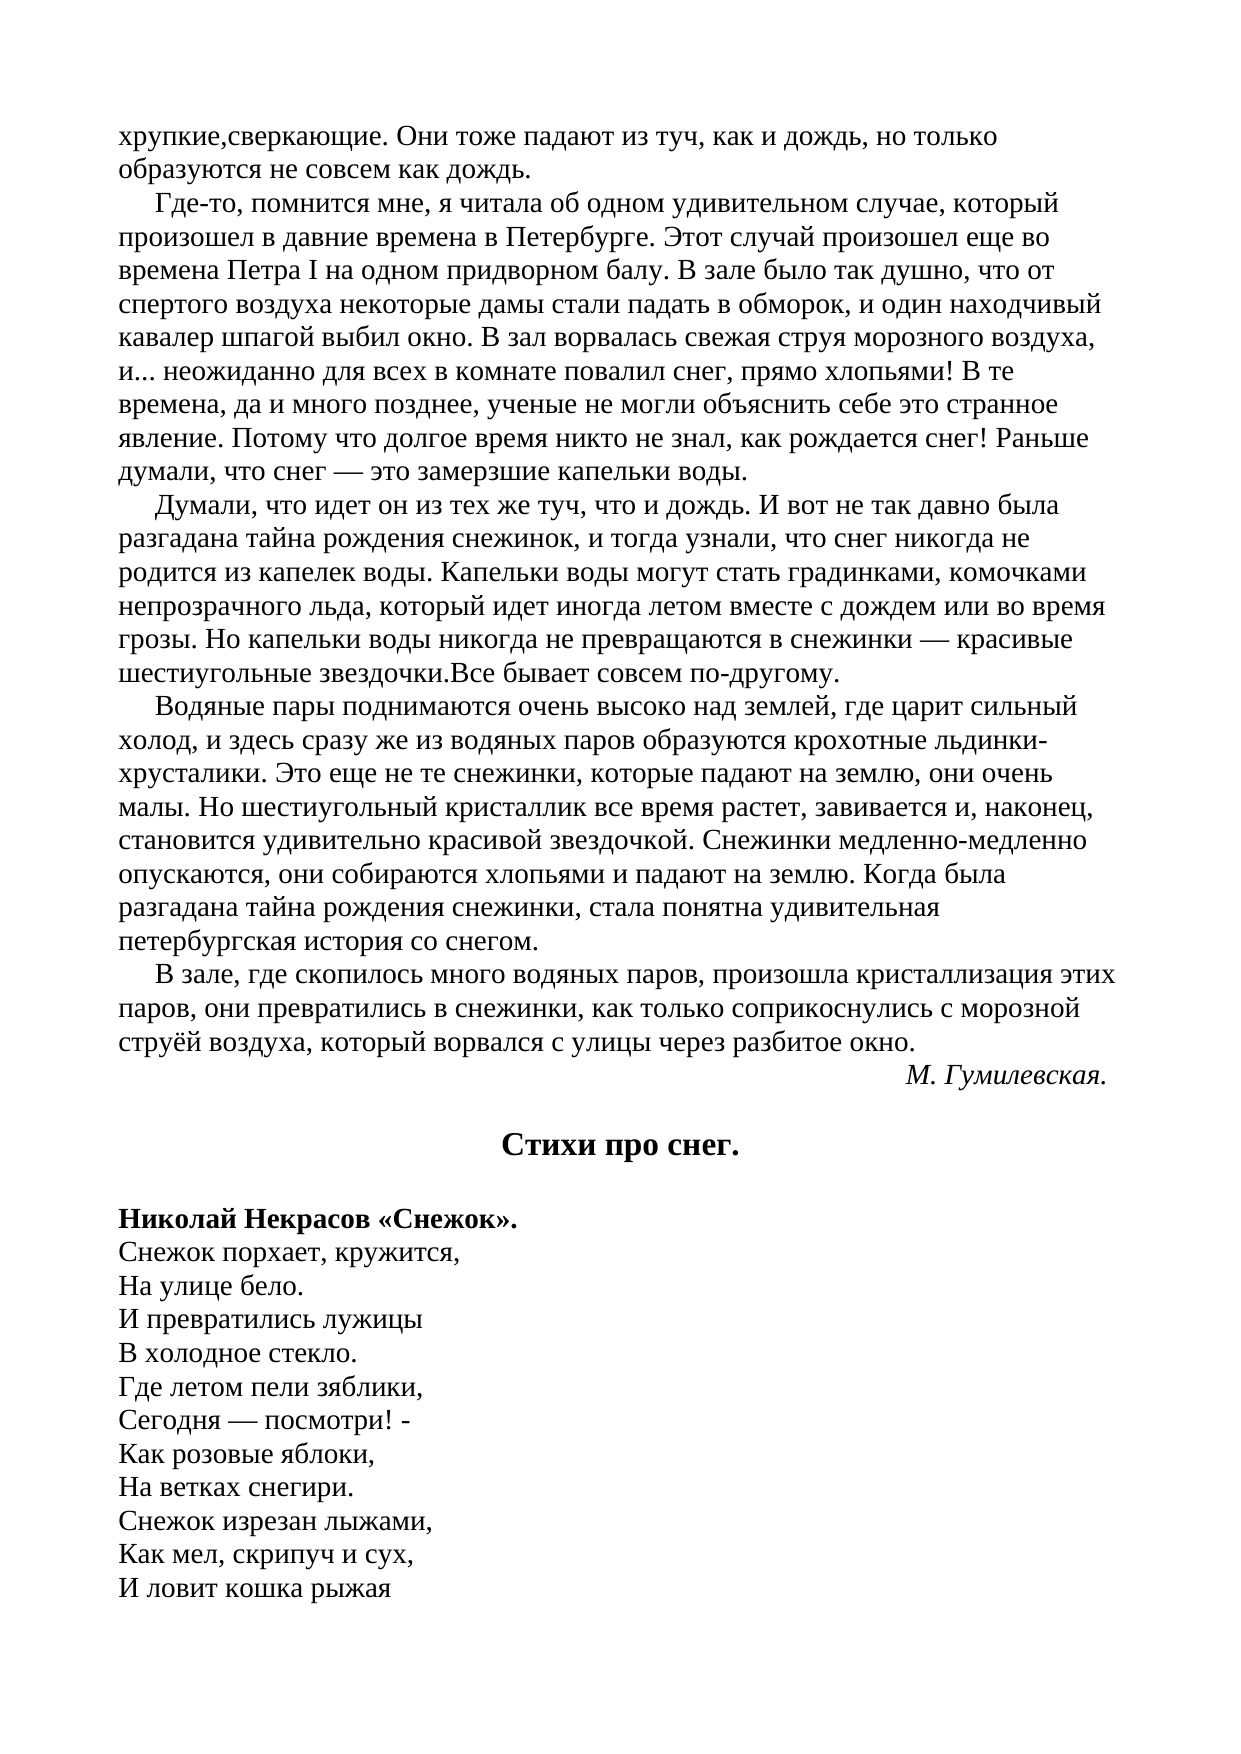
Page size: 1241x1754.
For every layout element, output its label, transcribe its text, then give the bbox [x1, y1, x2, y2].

text И ловит кошка рыжая [118, 1570, 1122, 1603]
text В холодное стекло. [118, 1335, 1122, 1369]
text В зале, где скопилось много водяных паров, произошла кристаллизация этих паров, они превратились в снежинки, как только соприкоснулись с морозной струёй воздуха, который ворвался с улицы через разбитое окно. [118, 957, 1122, 1057]
text Николай Некрасов «Снежок». [118, 1201, 1122, 1234]
text Стихи про снег. [118, 1124, 1122, 1163]
text разгадана тайна рождения снежинок, и тогда узнали, что снег никогда не родится из капелек воды. Капельки воды могут стать градинками, комочками непрозрачного льда, который идет иногда летом вместе с дождем или во время грозы. Но капельки воды никогда не превращаются в снежинки — красивые шестиугольные звездочки.Все бывает совсем по-другому. [118, 521, 1122, 688]
text Где летом пели зяблики, [118, 1369, 1122, 1402]
text Снежок порхает, кружится, [118, 1234, 1122, 1268]
text Как розовые яблоки, [118, 1436, 1122, 1469]
text На улице бело. [118, 1268, 1122, 1302]
text хрупкие,сверкающие. Они тоже падают из туч, как и дождь, но только образуются не совсем как дождь. [118, 118, 1122, 185]
text Снежок изрезан лыжами, [118, 1503, 1122, 1536]
text И превратились лужицы [118, 1302, 1122, 1335]
text Как мел, скрипуч и сух, [118, 1536, 1122, 1570]
text Где-то, помнится мне, я читала об одном удивительном случае, который произошел в давние времена в Петербурге. Этот случай произошел еще во времена Петра I на одном придворном балу. В зале было так душно, что от спертого воздуха некоторые дамы стали падать в обморок, и один находчивый кавалер шпагой выбил окно. В зал ворвалась свежая струя морозного воздуха, и... неожиданно для всех в комнате повалил снег, прямо хлопьями! В те времена, да и много позднее, ученые не могли объяснить себе это странное явление. Потому что долгое время никто не знал, как рождается снег! Раньше думали, что снег — это замерзшие капельки воды. [118, 185, 1122, 487]
text М. Гумилевская. [118, 1057, 1122, 1091]
text Водяные пары поднимаются очень высоко над землей, где царит сильный холод, и здесь сразу же из водяных паров образуются крохотные льдинки-хрусталики. Это еще не те снежинки, которые падают на землю, они очень малы. Но шестиугольный кристаллик все время растет, завивается и, наконец, становится удивительно красивой звездочкой. Снежинки медленно-медленно опускаются, они собираются хлопьями и падают на землю. Когда была разгадана тайна рождения снежинки, стала понятна удивительная петербургская история со снегом. [118, 688, 1122, 957]
text На ветках снегири. [118, 1469, 1122, 1503]
text Сегодня — посмотри! - [118, 1402, 1122, 1436]
text Думали, что идет он из тех же туч, что и дождь. И вот не так давно была [118, 487, 1122, 521]
